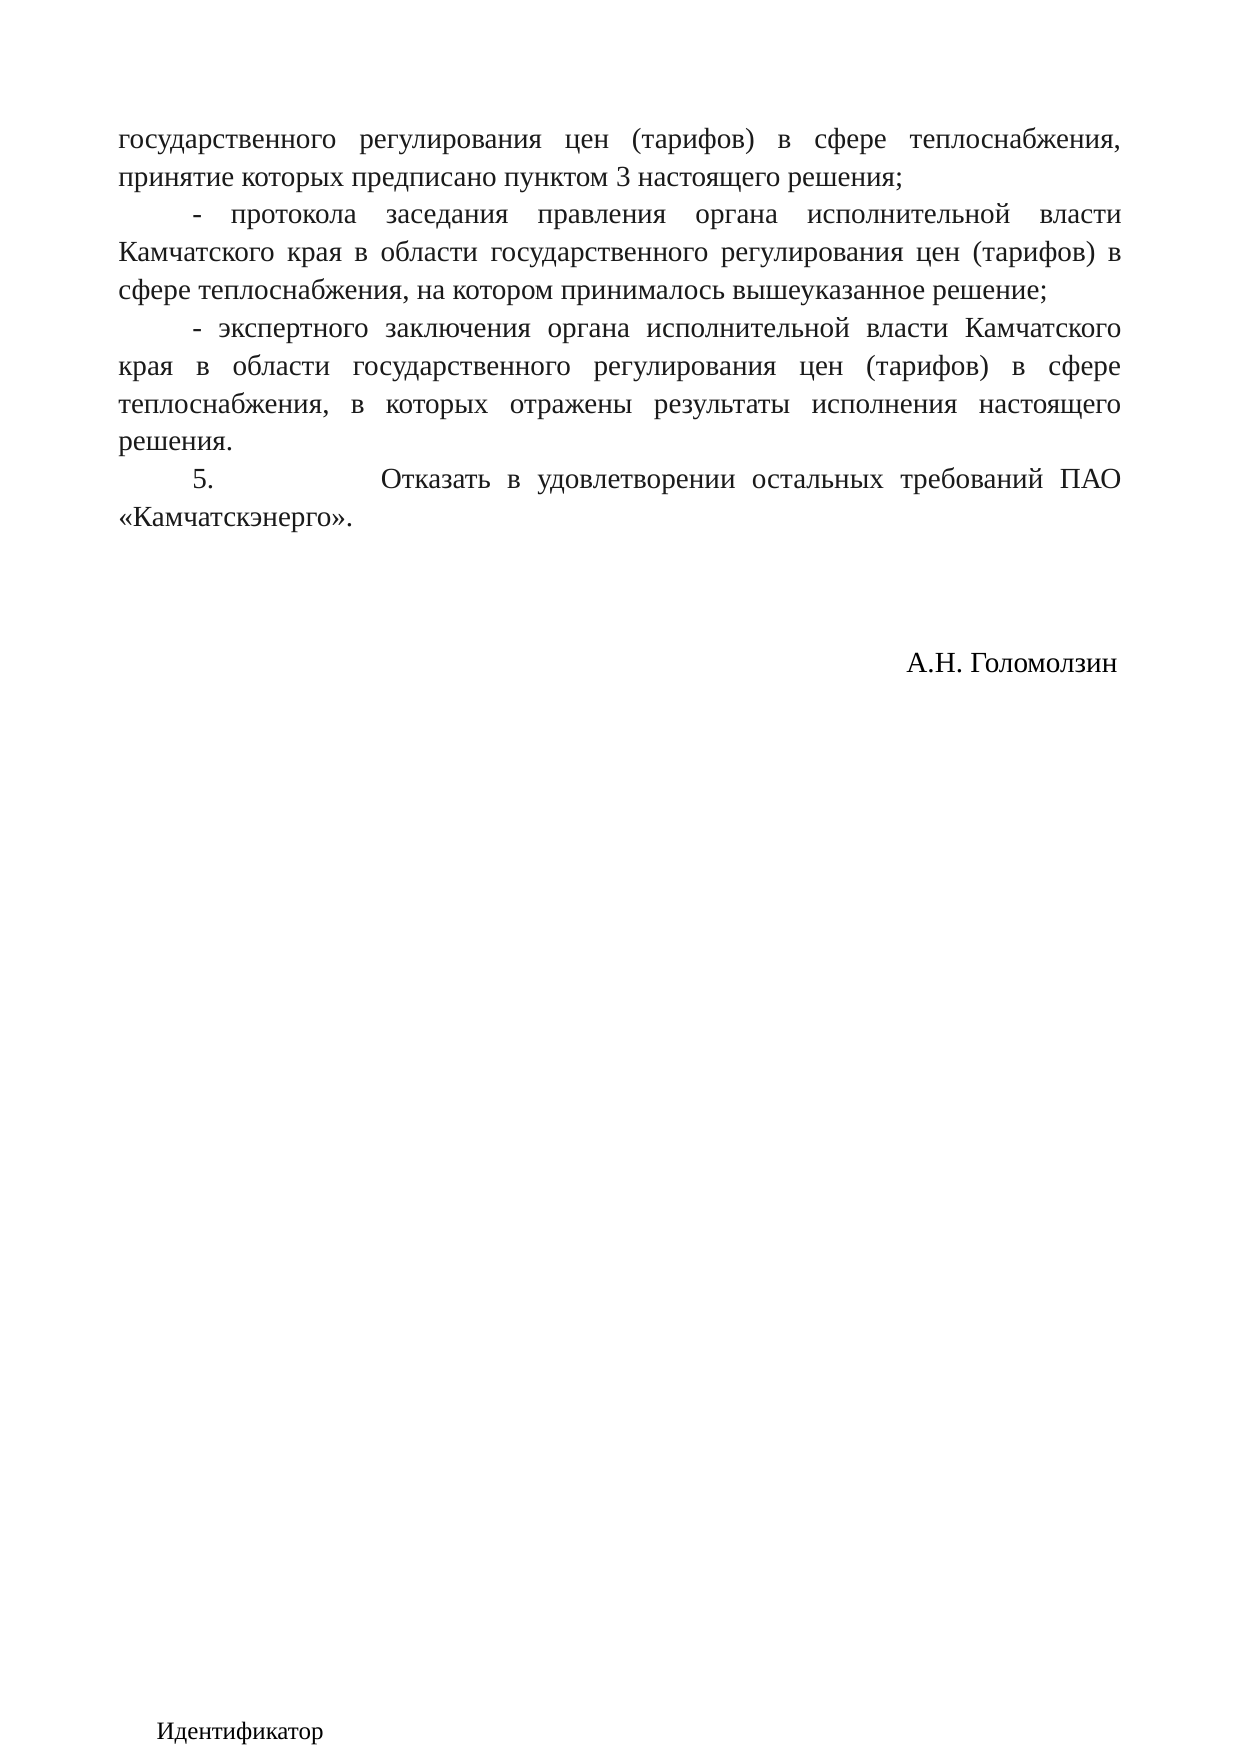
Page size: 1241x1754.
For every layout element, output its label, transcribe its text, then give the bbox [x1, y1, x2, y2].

table_header А.Н. Голомолзин [793, 572, 1123, 751]
text государственного регулирования цен (тарифов) в сфере теплоснабжения, принятие которых предписано пунктом 3 настоящего решения; [118, 118, 1122, 194]
table_header [118, 572, 339, 751]
table_cell [793, 751, 1123, 796]
table_cell [118, 751, 339, 796]
table_cell [340, 751, 792, 796]
list Отказать в удовлетворении остальных требований ПАО «Камчатскэнерго». [118, 458, 1122, 534]
text - протокола заседания правления органа исполнительной власти Камчатского края в области государственного регулирования цен (тарифов) в сфере теплоснабжения, на котором принималось вышеуказанное решение; [118, 194, 1122, 307]
table_header [340, 572, 792, 751]
text - экспертного заключения органа исполнительной власти Камчатского края в области государственного регулирования цен (тарифов) в сфере теплоснабжения, в которых отражены результаты исполнения настоящего решения. [118, 307, 1122, 458]
